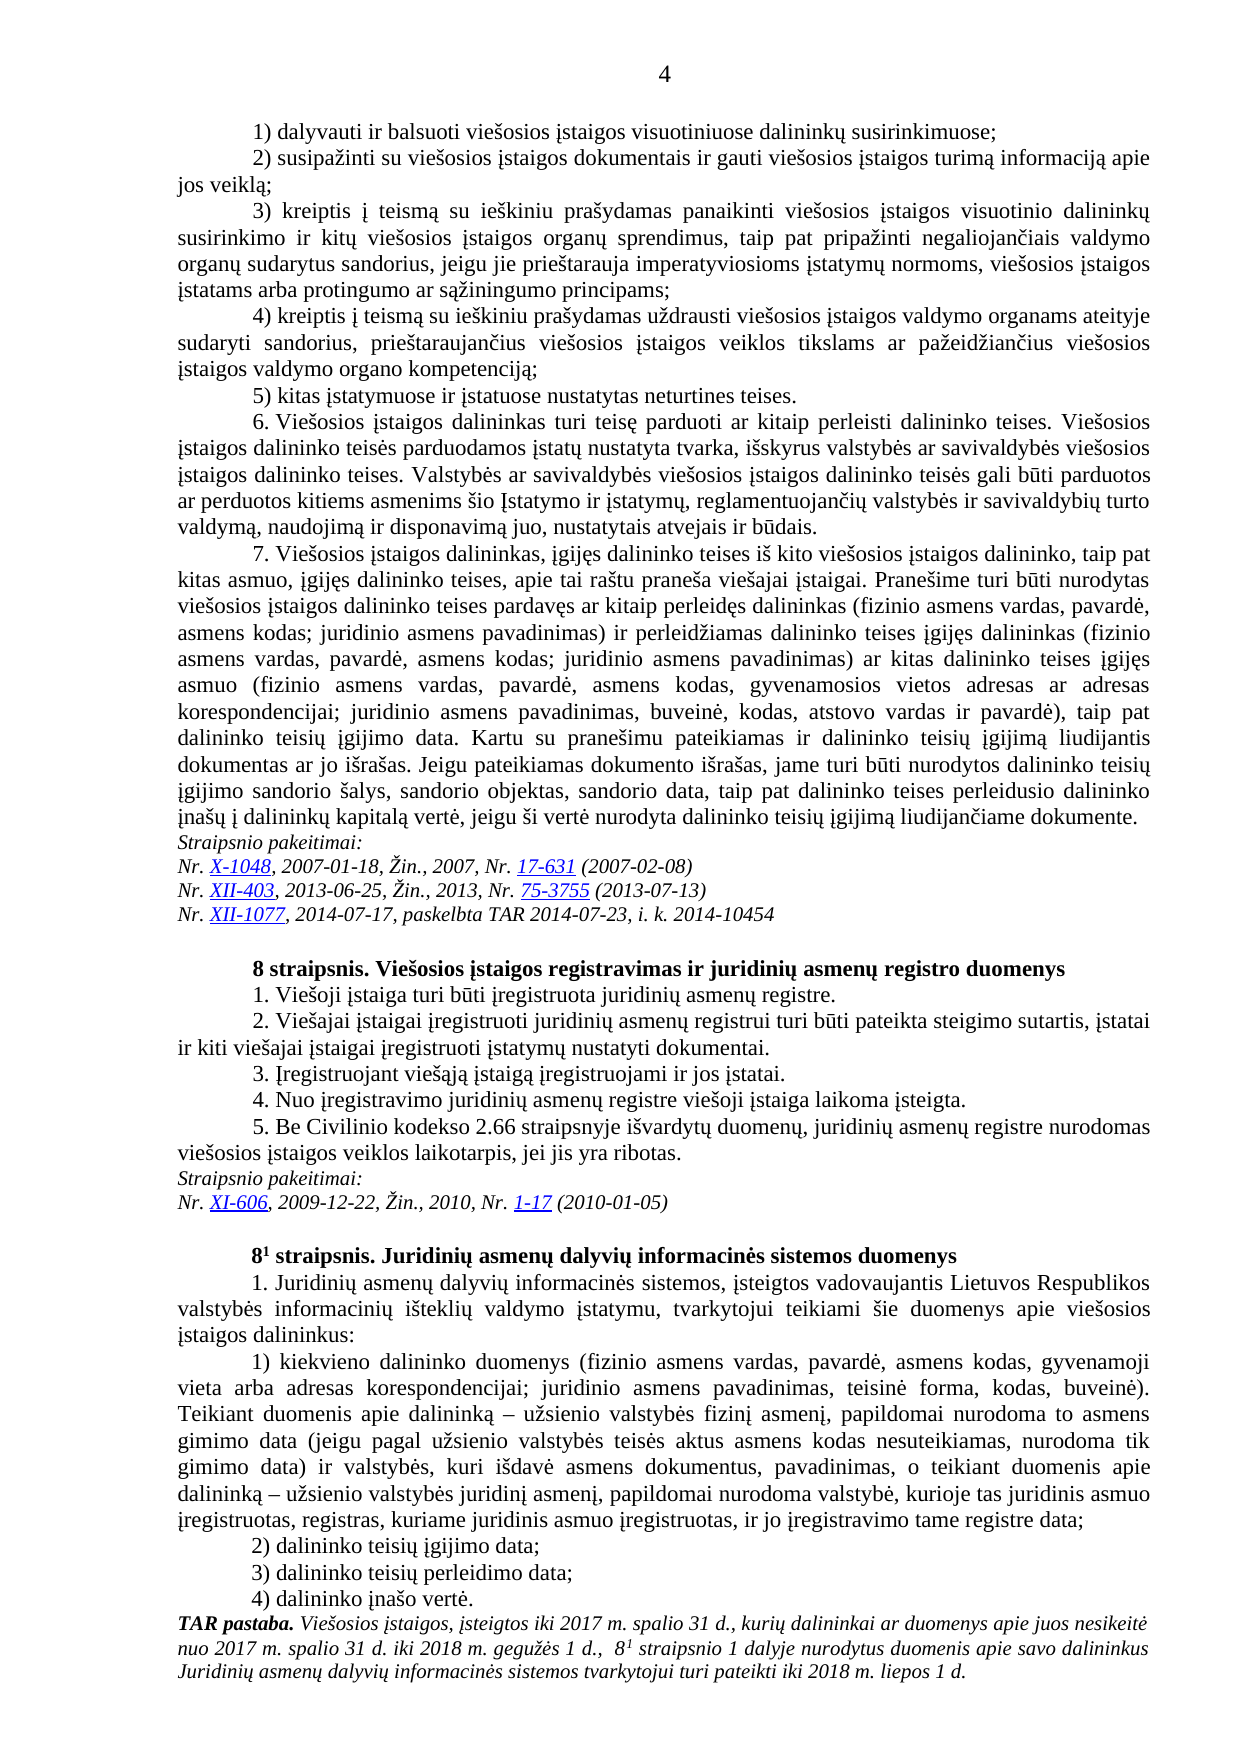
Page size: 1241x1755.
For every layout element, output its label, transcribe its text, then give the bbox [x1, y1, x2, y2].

text 6. Viešosios įstaigos dalininkas turi teisę parduoti ar kitaip perleisti dalininko teises. Viešosios įstaigos dalininko teisės parduodamos įstatų nustatyta tvarka, išskyrus valstybės ar savivaldybės viešosios įstaigos dalininko teises. Valstybės ar savivaldybės viešosios įstaigos dalininko teisės gali būti parduotos ar perduotos kitiems asmenims šio Įstatymo ir įstatymų, reglamentuojančių valstybės ir savivaldybių turto valdymą, naudojimą ir disponavimą juo, nustatytais atvejais ir būdais. [177, 408, 1152, 540]
text 2) dalininko teisių įgijimo data; [177, 1532, 1152, 1559]
text 8 straipsnis. Viešosios įstaigos registravimas ir juridinių asmenų registro duomenys [252, 955, 1152, 981]
text 5) kitas įstatymuose ir įstatuose nustatytas neturtines teises. [177, 382, 1152, 408]
text TAR pastaba. Viešosios įstaigos, įsteigtos iki 2017 m. spalio 31 d., kurių dalininkai ar duomenys apie juos nesikeitė nuo 2017 m. spalio 31 d. iki 2018 m. gegužės 1 d., 81 straipsnio 1 dalyje nurodytus duomenis apie savo dalininkus Juridinių asmenų dalyvių informacinės sistemos tvarkytojui turi pateikti iki 2018 m. liepos 1 d. [177, 1611, 1152, 1683]
text 4) kreiptis į teismą su ieškiniu prašydamas uždrausti viešosios įstaigos valdymo organams ateityje sudaryti sandorius, prieštaraujančius viešosios įstaigos veiklos tikslams ar pažeidžiančius viešosios įstaigos valdymo organo kompetenciją; [177, 303, 1152, 382]
text 1. Juridinių asmenų dalyvių informacinės sistemos, įsteigtos vadovaujantis Lietuvos Respublikos valstybės informacinių išteklių valdymo įstatymu, tvarkytojui teikiami šie duomenys apie viešosios įstaigos dalininkus: [177, 1269, 1152, 1348]
text 2) susipažinti su viešosios įstaigos dokumentais ir gauti viešosios įstaigos turimą informaciją apie jos veiklą; [177, 144, 1152, 197]
text 1) dalyvauti ir balsuoti viešosios įstaigos visuotiniuose dalininkų susirinkimuose; [177, 118, 1152, 144]
text 3. Įregistruojant viešąją įstaigą įregistruojami ir jos įstatai. [177, 1060, 1152, 1086]
text 4) dalininko įnašo vertė. [177, 1585, 1152, 1611]
text 3) kreiptis į teismą su ieškiniu prašydamas panaikinti viešosios įstaigos visuotinio dalininkų susirinkimo ir kitų viešosios įstaigos organų sprendimus, taip pat pripažinti negaliojančiais valdymo organų sudarytus sandorius, jeigu jie prieštarauja imperatyviosioms įstatymų normoms, viešosios įstaigos įstatams arba protingumo ar sąžiningumo principams; [177, 197, 1152, 303]
text 3) dalininko teisių perleidimo data; [177, 1559, 1152, 1585]
text 1. Viešoji įstaiga turi būti įregistruota juridinių asmenų registre. [177, 981, 1152, 1007]
text 1) kiekvieno dalininko duomenys (fizinio asmens vardas, pavardė, asmens kodas, gyvenamoji vieta arba adresas korespondencijai; juridinio asmens pavadinimas, teisinė forma, kodas, buveinė). Teikiant duomenis apie dalininką – užsienio valstybės fizinį asmenį, papildomai nurodoma to asmens gimimo data (jeigu pagal užsienio valstybės teisės aktus asmens kodas nesuteikiamas, nurodoma tik gimimo data) ir valstybės, kuri išdavė asmens dokumentus, pavadinimas, o teikiant duomenis apie dalininką – užsienio valstybės juridinį asmenį, papildomai nurodoma valstybė, kurioje tas juridinis asmuo įregistruotas, registras, kuriame juridinis asmuo įregistruotas, ir jo įregistravimo tame registre data; [177, 1348, 1152, 1532]
text Straipsnio pakeitimai: [177, 830, 1152, 854]
text Nr. XII-403, 2013-06-25, Žin., 2013, Nr. 75-3755 (2013-07-13) [177, 878, 1152, 902]
text 5. Be Civilinio kodekso 2.66 straipsnyje išvardytų duomenų, juridinių asmenų registre nurodomas viešosios įstaigos veiklos laikotarpis, jei jis yra ribotas. [177, 1113, 1152, 1166]
text Nr. XI-606, 2009-12-22, Žin., 2010, Nr. 1-17 (2010-01-05) [177, 1189, 1152, 1214]
text Nr. XII-1077, 2014-07-17, paskelbta TAR 2014-07-23, i. k. 2014-10454 [177, 902, 1152, 926]
text 7. Viešosios įstaigos dalininkas, įgijęs dalininko teises iš kito viešosios įstaigos dalininko, taip pat kitas asmuo, įgijęs dalininko teises, apie tai raštu praneša viešajai įstaigai. Pranešime turi būti nurodytas viešosios įstaigos dalininko teises pardavęs ar kitaip perleidęs dalininkas (fizinio asmens vardas, pavardė, asmens kodas; juridinio asmens pavadinimas) ir perleidžiamas dalininko teises įgijęs dalininkas (fizinio asmens vardas, pavardė, asmens kodas; juridinio asmens pavadinimas) ar kitas dalininko teises įgijęs asmuo (fizinio asmens vardas, pavardė, asmens kodas, gyvenamosios vietos adresas ar adresas korespondencijai; juridinio asmens pavadinimas, buveinė, kodas, atstovo vardas ir pavardė), taip pat dalininko teisių įgijimo data. Kartu su pranešimu pateikiamas ir dalininko teisių įgijimą liudijantis dokumentas ar jo išrašas. Jeigu pateikiamas dokumento išrašas, jame turi būti nurodytos dalininko teisių įgijimo sandorio šalys, sandorio objektas, sandorio data, taip pat dalininko teises perleidusio dalininko įnašų į dalininkų kapitalą vertė, jeigu ši vertė nurodyta dalininko teisių įgijimą liudijančiame dokumente. [177, 540, 1152, 830]
text Straipsnio pakeitimai: [177, 1166, 1152, 1189]
text 81 straipsnis. Juridinių asmenų dalyvių informacinės sistemos duomenys [177, 1242, 1152, 1269]
text 2. Viešajai įstaigai įregistruoti juridinių asmenų registrui turi būti pateikta steigimo sutartis, įstatai ir kiti viešajai įstaigai įregistruoti įstatymų nustatyti dokumentai. [177, 1007, 1152, 1060]
text Nr. X-1048, 2007-01-18, Žin., 2007, Nr. 17-631 (2007-02-08) [177, 854, 1152, 878]
text 4. Nuo įregistravimo juridinių asmenų registre viešoji įstaiga laikoma įsteigta. [177, 1086, 1152, 1113]
